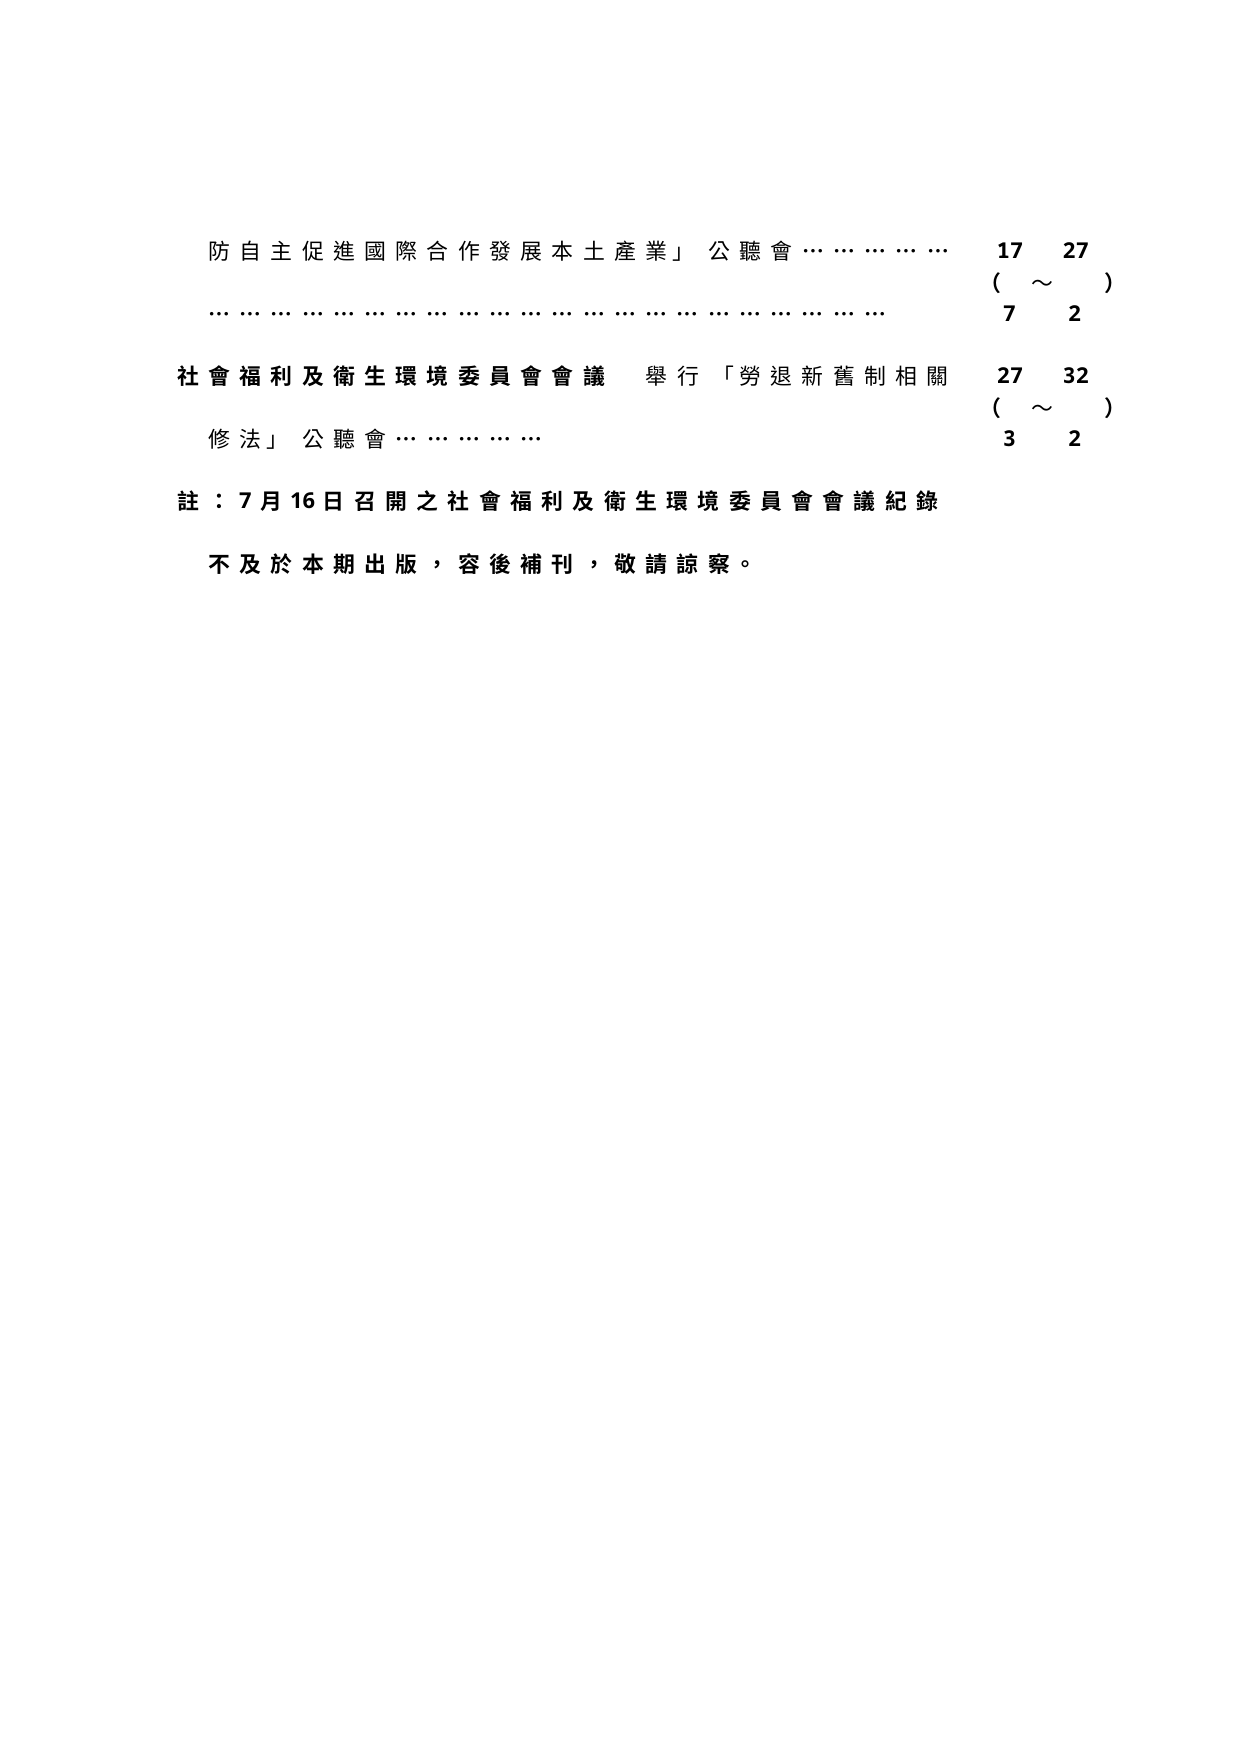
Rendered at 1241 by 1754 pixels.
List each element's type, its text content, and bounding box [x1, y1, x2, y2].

table_cell ～ [1023, 344, 1053, 469]
table_cell 註：7月16日召開之社會福利及衛生環境委員會會議紀錄不及於本期出版，容後補刊，敬請諒察。 [150, 469, 967, 594]
table_cell 防自主促進國際合作發展本土產業」公聽會……………………………………………………………………… [150, 219, 967, 344]
table_cell 社會福利及衛生環境委員會會議 舉行「勞退新舊制相關修法」公聽會…………… [150, 344, 967, 469]
table_cell 272 [1053, 219, 1091, 344]
table_cell ） [1091, 219, 1108, 344]
table_cell [1091, 469, 1108, 594]
table_cell 177 [986, 219, 1023, 344]
table_cell [967, 469, 986, 594]
table_cell ） [1091, 344, 1108, 469]
table_cell （ [967, 219, 986, 344]
table_cell （ [967, 344, 986, 469]
table_cell 322 [1053, 344, 1091, 469]
table_cell [1053, 469, 1091, 594]
table_cell 273 [986, 344, 1023, 469]
table_cell [986, 469, 1023, 594]
table_cell ～ [1023, 219, 1053, 344]
table_cell [1023, 469, 1053, 594]
